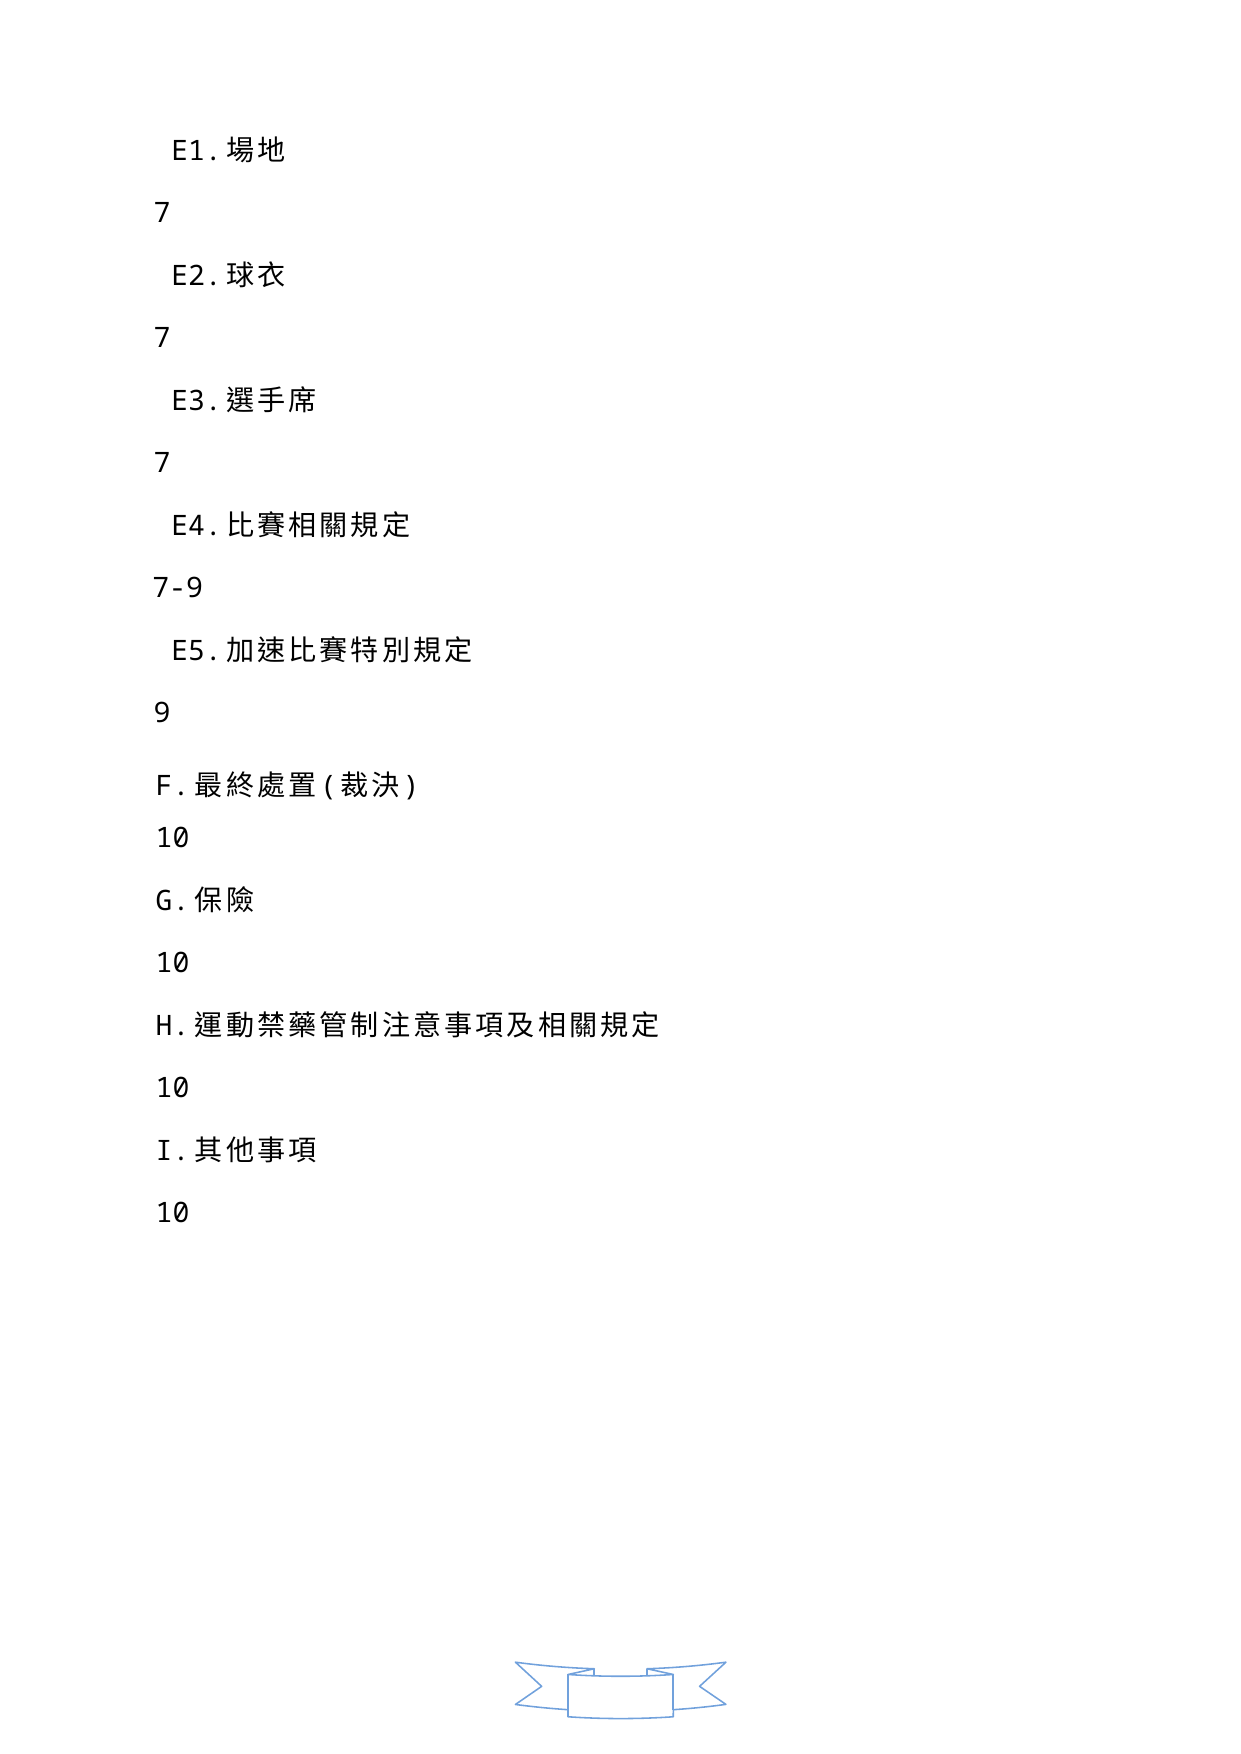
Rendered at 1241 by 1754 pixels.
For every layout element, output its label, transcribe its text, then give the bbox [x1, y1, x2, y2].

text E1.場地 7 [151, 107, 1089, 232]
text E2.球衣 7 [151, 232, 1089, 357]
text E3.選手席 7 [151, 357, 1089, 482]
text G.保險 10 [151, 857, 1089, 982]
text E5.加速比賽特別規定 9 [151, 607, 1089, 732]
text E4.比賽相關規定 7-9 [151, 482, 1089, 607]
text F.最終處置(裁決) 10 [151, 732, 1089, 857]
text H.運動禁藥管制注意事項及相關規定 10 [151, 982, 1089, 1107]
text I.其他事項 10 [151, 1107, 1089, 1232]
